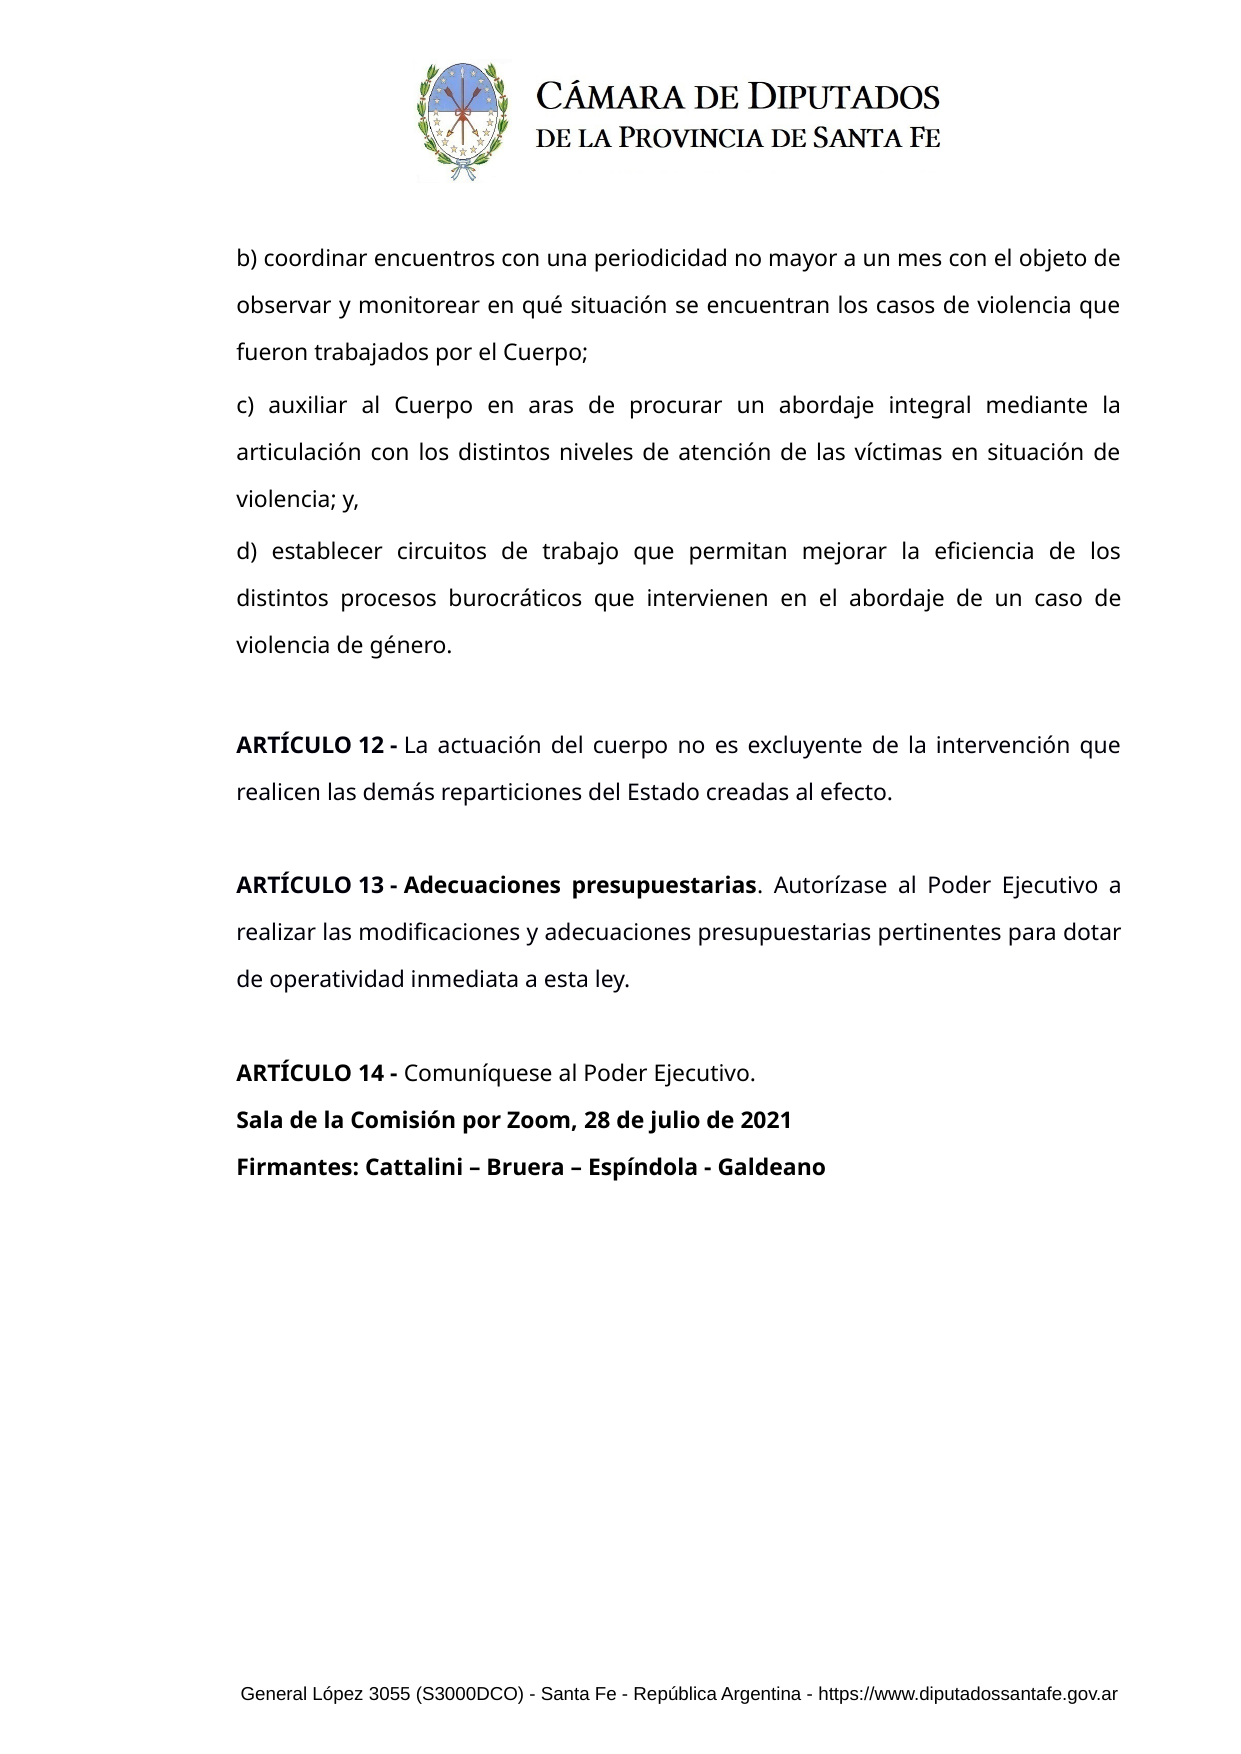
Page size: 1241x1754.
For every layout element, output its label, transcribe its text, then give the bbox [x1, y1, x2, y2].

text Sala de la Comisión por Zoom, 28 de julio de 2021 [236, 1104, 1122, 1135]
text b) coordinar encuentros con una periodicidad no mayor a un mes con el objeto de observar y monitorear en qué situación se encuentran los casos de violencia que fueron trabajados por el Cuerpo; [236, 242, 1122, 367]
text Firmantes: Cattalini – Bruera – Espíndola - Galdeano [236, 1151, 1122, 1182]
text d) establecer circuitos de trabajo que permitan mejorar la eficiencia de los distintos procesos burocráticos que intervienen en el abordaje de un caso de violencia de género. [236, 535, 1122, 660]
text c) auxiliar al Cuerpo en aras de procurar un abordaje integral mediante la articulación con los distintos niveles de atención de las víctimas en situación de violencia; y, [236, 389, 1122, 514]
list Adecuaciones presupuestarias. Autorízase al Poder Ejecutivo a realizar las modificaciones y adecuaciones presupuestarias pertinentes para dotar de operatividad inmediata a esta ley. [236, 869, 1122, 994]
list Comuníquese al Poder Ejecutivo. [236, 1057, 1122, 1088]
picture [413, 59, 945, 183]
list La actuación del cuerpo no es excluyente de la intervención que realicen las demás reparticiones del Estado creadas al efecto. [236, 729, 1122, 807]
